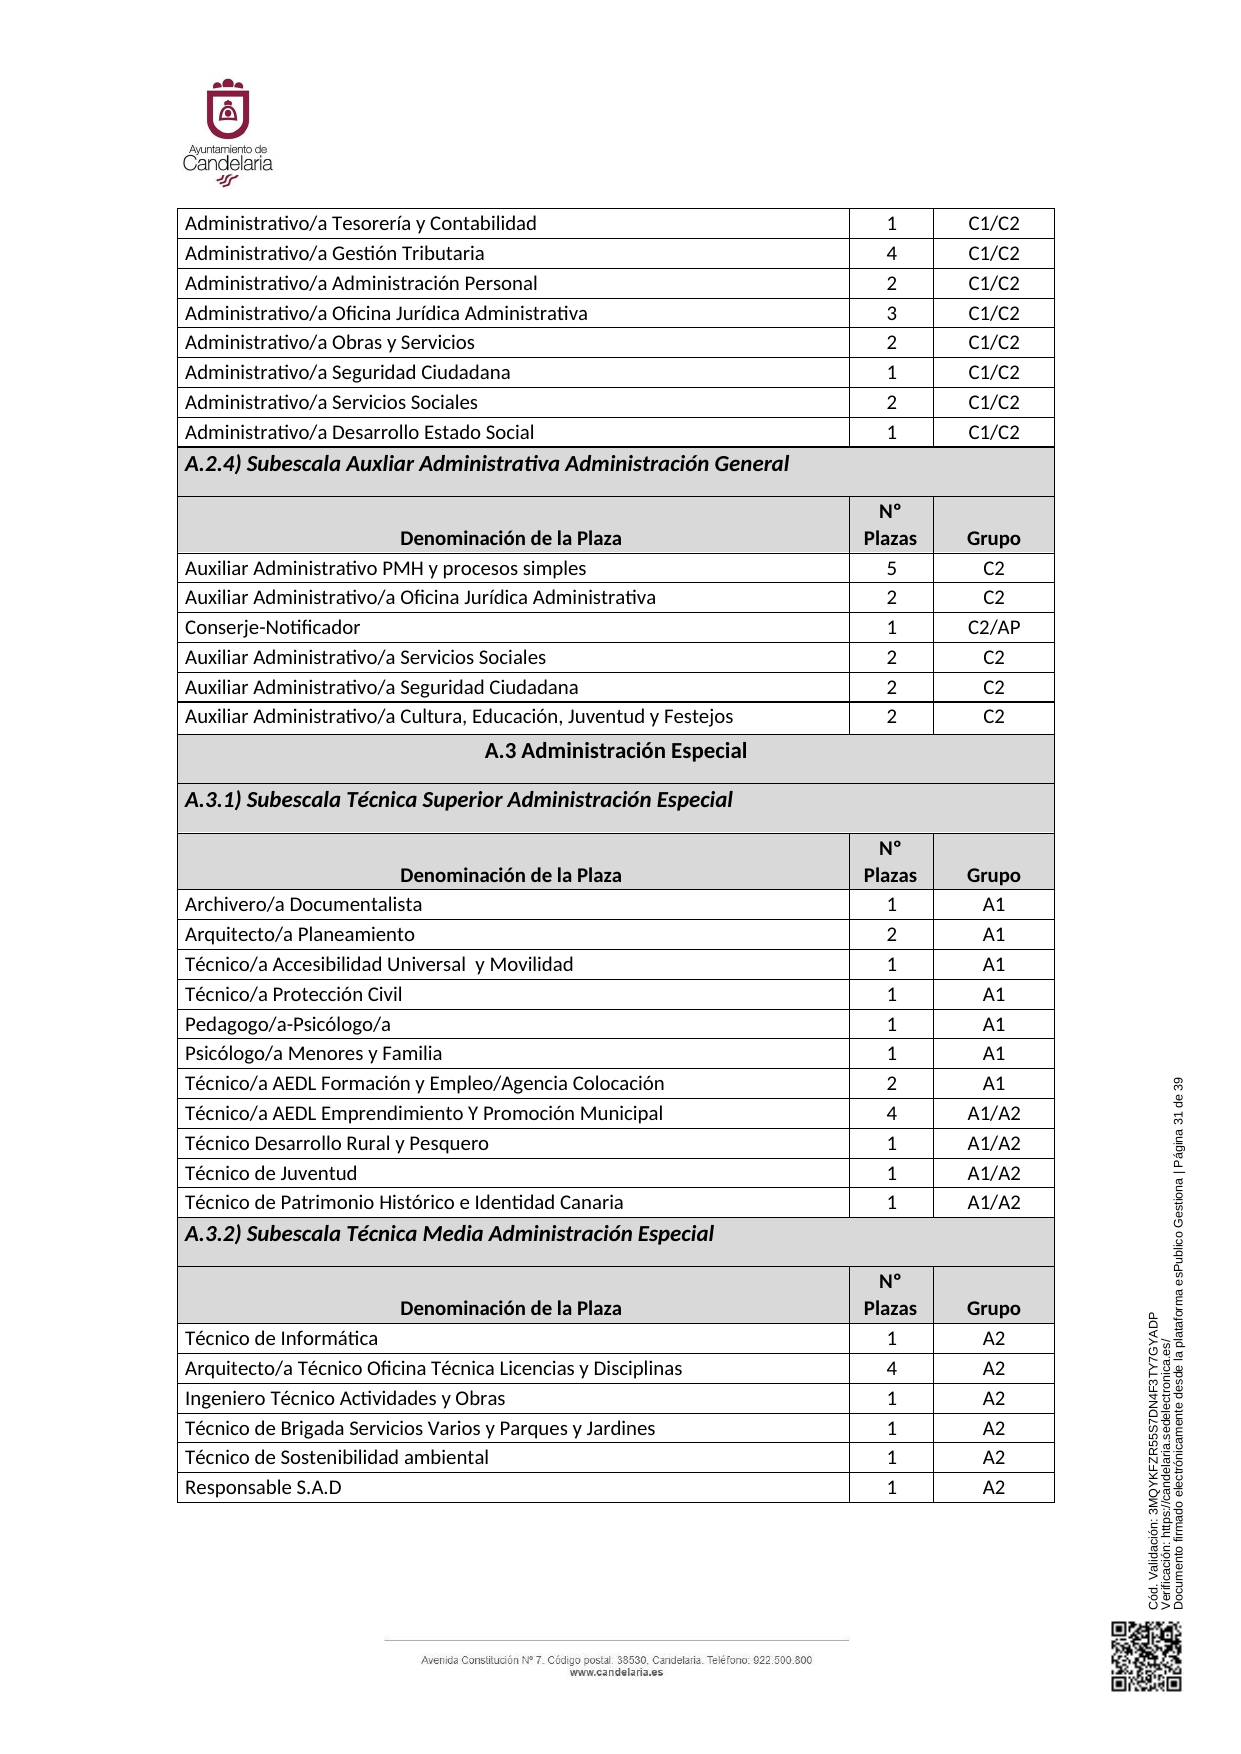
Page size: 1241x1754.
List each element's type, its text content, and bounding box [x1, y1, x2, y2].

table_cell Técnico/a AEDL Emprendimiento Y Promoción Municipal [178, 1099, 849, 1128]
table_cell Arquitecto/a Técnico Oficina Técnica Licencias y Disciplinas [178, 1354, 849, 1383]
table_cell Arquitecto/a Planeamiento [178, 920, 849, 949]
table_cell 1 [850, 1324, 933, 1353]
table_cell C2 [934, 673, 1054, 701]
table_cell 1 [850, 1414, 933, 1442]
table_cell Archivero/a Documentalista [178, 890, 849, 919]
table_cell 1 [850, 1473, 933, 1502]
table_cell A2 [934, 1414, 1054, 1442]
table_cell 1 [850, 950, 933, 979]
table_cell A1/A2 [934, 1188, 1054, 1217]
table_cell Auxiliar Administrativo PMH y procesos simples [178, 554, 849, 582]
table_cell C2 [934, 643, 1054, 672]
table_cell 2 [850, 328, 933, 357]
table_cell 4 [850, 1099, 933, 1128]
table_cell Administrativo/a Tesorería y Contabilidad [178, 209, 849, 238]
table_cell Técnico de Patrimonio Histórico e Identidad Canaria [178, 1188, 849, 1217]
table_cell [933, 1218, 1054, 1266]
table_cell 1 [850, 358, 933, 387]
table_cell Técnico/a Accesibilidad Universal y Movilidad [178, 950, 849, 979]
table_cell 2 [850, 388, 933, 417]
table_cell [933, 448, 1054, 496]
table_cell Nº Plazas [850, 1267, 933, 1323]
table_cell 1 [850, 1188, 933, 1217]
table_cell Denominación de la Plaza [178, 834, 849, 889]
table_cell Nº Plazas [850, 834, 933, 889]
table_cell C1/C2 [934, 209, 1054, 238]
table_cell Técnico de Juventud [178, 1159, 849, 1187]
table_cell 1 [850, 613, 933, 642]
table_cell 1 [850, 1039, 933, 1068]
table_cell Técnico de Informática [178, 1324, 849, 1353]
table_cell A1 [934, 950, 1054, 979]
table_cell Administrativo/a Servicios Sociales [178, 388, 849, 417]
table_cell Técnico Desarrollo Rural y Pesquero [178, 1129, 849, 1157]
table_cell A1 [934, 1010, 1054, 1038]
table_cell 1 [850, 1384, 933, 1412]
table_cell A1 [934, 1039, 1054, 1068]
table_cell 1 [850, 1129, 933, 1157]
table_cell A1 [934, 890, 1054, 919]
table_cell Nº Plazas [850, 497, 933, 552]
table_cell 2 [850, 703, 933, 734]
table_cell C1/C2 [934, 358, 1054, 387]
table_cell C1/C2 [934, 328, 1054, 357]
table_cell [933, 735, 1054, 783]
table_cell Administrativo/a Obras y Servicios [178, 328, 849, 357]
table_cell Grupo [934, 1267, 1054, 1323]
table_cell 3 [850, 299, 933, 327]
table_cell 2 [850, 1069, 933, 1098]
table_cell Grupo [934, 834, 1054, 889]
table_cell 1 [850, 1443, 933, 1472]
table_cell 2 [850, 269, 933, 297]
table_cell 2 [850, 673, 933, 701]
table_cell C1/C2 [934, 388, 1054, 417]
table_cell Administrativo/a Seguridad Ciudadana [178, 358, 849, 387]
table_cell Técnico de Sostenibilidad ambiental [178, 1443, 849, 1472]
table_cell A1/A2 [934, 1159, 1054, 1187]
table_cell 4 [850, 239, 933, 268]
table_cell Denominación de la Plaza [178, 1267, 849, 1323]
table_cell A1/A2 [934, 1099, 1054, 1128]
table_cell Auxiliar Administrativo/a Oficina Jurídica Administrativa [178, 583, 849, 612]
table_cell 1 [850, 418, 933, 446]
table_cell A2 [934, 1473, 1054, 1502]
table_cell A.3.1) Subescala Técnica Superior Administración Especial [178, 784, 933, 832]
table_cell Denominación de la Plaza [178, 497, 849, 552]
table_cell Administrativo/a Desarrollo Estado Social [178, 418, 849, 446]
table_cell A1/A2 [934, 1129, 1054, 1157]
table_cell C1/C2 [934, 239, 1054, 268]
table_cell A.2.4) Subescala Auxliar Administrativa Administración General [178, 448, 933, 496]
table_cell C2 [934, 554, 1054, 582]
table_cell 2 [850, 643, 933, 672]
table_cell 1 [850, 890, 933, 919]
table_cell Administrativo/a Administración Personal [178, 269, 849, 297]
table_cell 2 [850, 583, 933, 612]
table_cell Psicólogo/a Menores y Familia [178, 1039, 849, 1068]
table_cell Grupo [934, 497, 1054, 552]
table_cell A1 [934, 980, 1054, 1008]
table_cell C1/C2 [934, 418, 1054, 446]
table_cell Técnico/a Protección Civil [178, 980, 849, 1008]
table_cell 1 [850, 1159, 933, 1187]
table_cell A2 [934, 1324, 1054, 1353]
table_cell 1 [850, 1010, 933, 1038]
table_cell 2 [850, 920, 933, 949]
table_cell C2 [934, 583, 1054, 612]
table_cell 4 [850, 1354, 933, 1383]
table_cell Administrativo/a Oficina Jurídica Administrativa [178, 299, 849, 327]
table_cell 1 [850, 980, 933, 1008]
table_cell C1/C2 [934, 269, 1054, 297]
table_cell Técnico/a AEDL Formación y Empleo/Agencia Colocación [178, 1069, 849, 1098]
table_cell 5 [850, 554, 933, 582]
table_cell A2 [934, 1384, 1054, 1412]
table_cell C1/C2 [934, 299, 1054, 327]
table_cell A.3.2) Subescala Técnica Media Administración Especial [178, 1218, 933, 1266]
table_cell [933, 784, 1054, 832]
table_cell A.3 Administración Especial [178, 735, 933, 783]
table_cell Responsable S.A.D [178, 1473, 849, 1502]
table_cell Conserje-Notificador [178, 613, 849, 642]
table_cell C2/AP [934, 613, 1054, 642]
table_cell Auxiliar Administrativo/a Cultura, Educación, Juventud y Festejos [178, 703, 849, 734]
table_cell 1 [850, 209, 933, 238]
table_cell Auxiliar Administrativo/a Seguridad Ciudadana [178, 673, 849, 701]
table_cell Auxiliar Administrativo/a Servicios Sociales [178, 643, 849, 672]
table_cell A2 [934, 1443, 1054, 1472]
table_cell A1 [934, 920, 1054, 949]
table_cell A1 [934, 1069, 1054, 1098]
table_cell C2 [934, 703, 1054, 734]
table_cell A2 [934, 1354, 1054, 1383]
table_cell Técnico de Brigada Servicios Varios y Parques y Jardines [178, 1414, 849, 1442]
table_cell Pedagogo/a-Psicólogo/a [178, 1010, 849, 1038]
table_cell Ingeniero Técnico Actividades y Obras [178, 1384, 849, 1412]
table_cell Administrativo/a Gestión Tributaria [178, 239, 849, 268]
